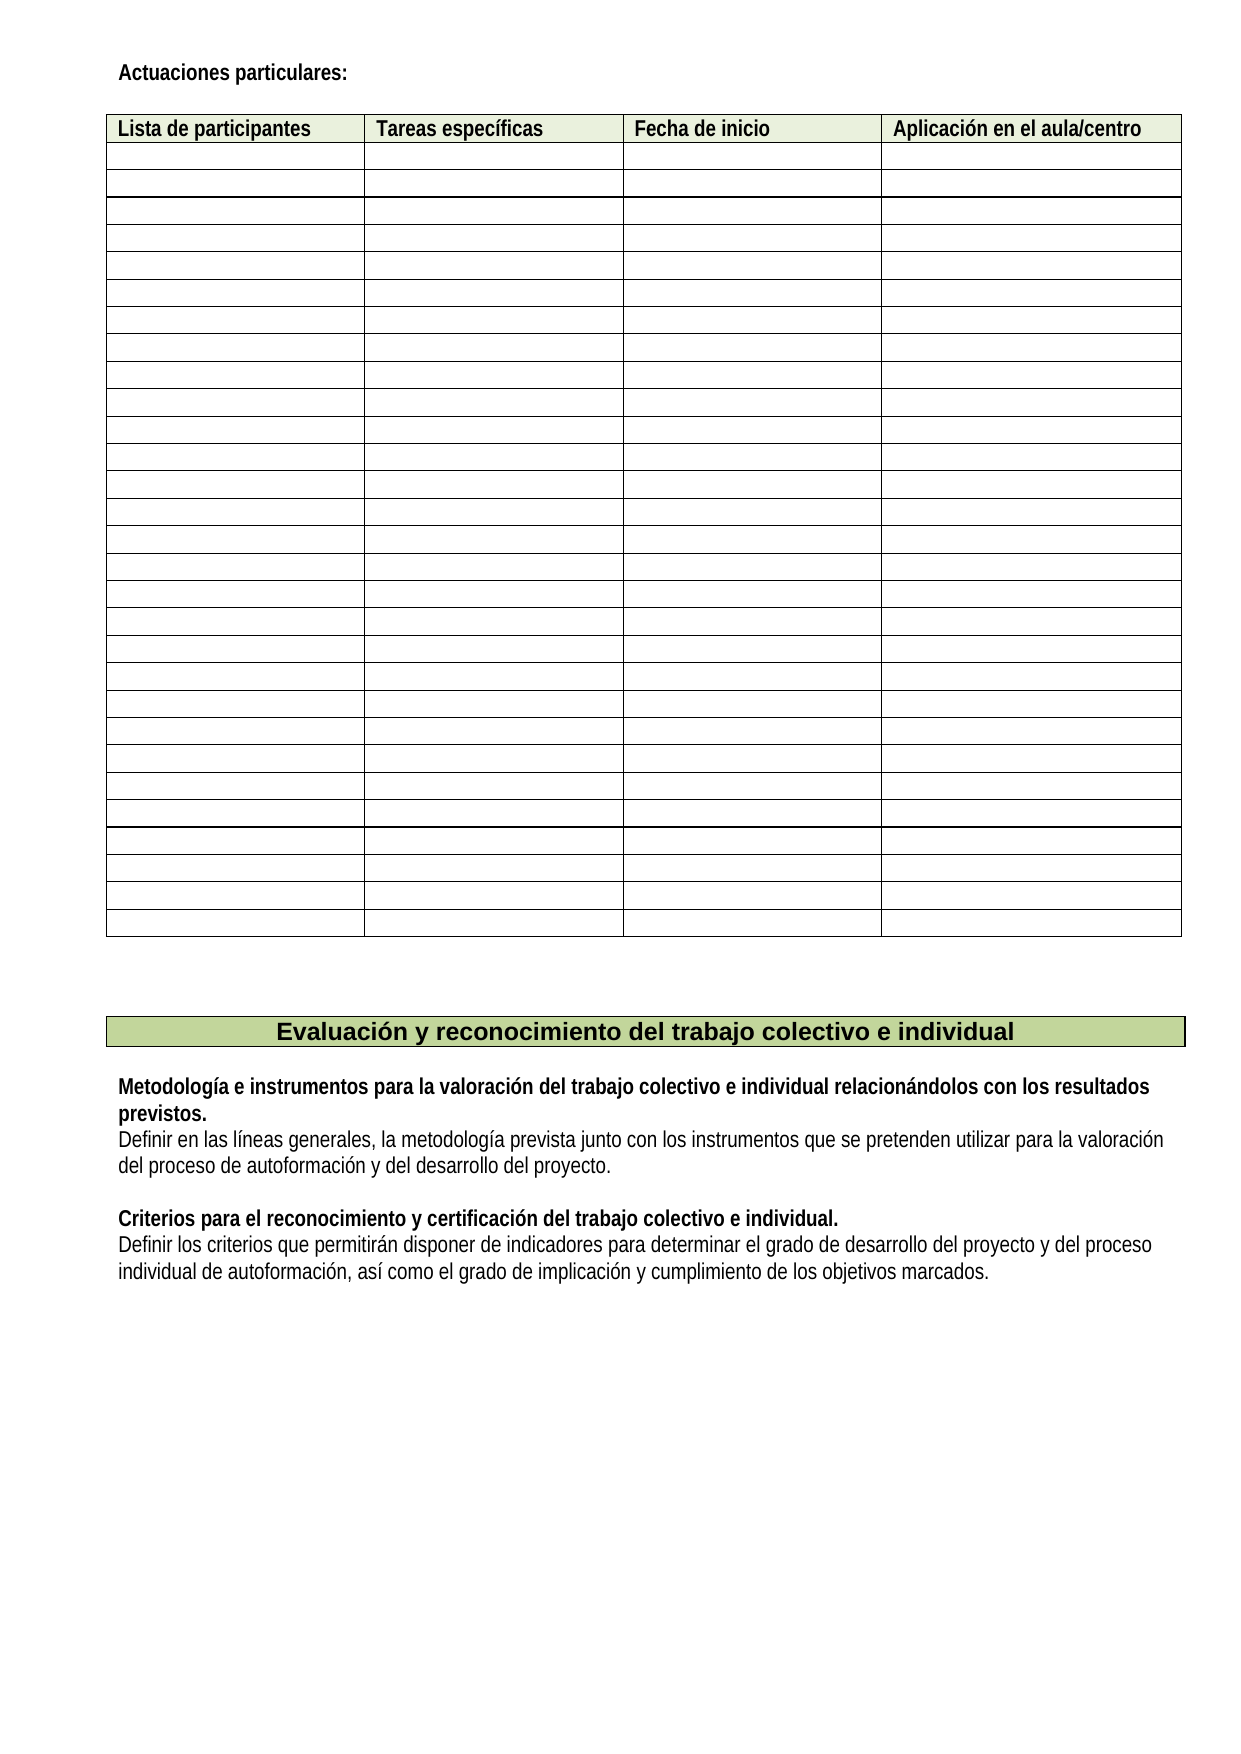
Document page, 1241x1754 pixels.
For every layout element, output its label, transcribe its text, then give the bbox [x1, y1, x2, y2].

table_cell [365, 198, 623, 224]
table_cell [624, 718, 881, 744]
table_cell [365, 910, 623, 936]
table_cell [624, 225, 881, 251]
table_cell [882, 252, 1181, 278]
table_cell [365, 526, 623, 552]
table_cell [882, 198, 1181, 224]
table_cell [365, 691, 623, 717]
table_cell [365, 143, 623, 169]
table_cell [107, 252, 364, 278]
table_cell [882, 581, 1181, 607]
table_cell [107, 691, 364, 717]
table_cell [624, 362, 881, 388]
table_cell [365, 882, 623, 909]
table_cell [882, 389, 1181, 416]
text Actuaciones particulares: [118, 59, 1181, 85]
table_cell [365, 170, 623, 196]
table_cell [365, 636, 623, 662]
table_cell [365, 389, 623, 416]
table_cell [365, 471, 623, 498]
table_cell [107, 581, 364, 607]
table_cell [107, 334, 364, 361]
table_cell [107, 663, 364, 689]
table_cell [107, 225, 364, 251]
table_cell [365, 444, 623, 470]
table_cell [882, 362, 1181, 388]
table_cell [365, 663, 623, 689]
table_cell [624, 910, 881, 936]
table_cell [882, 334, 1181, 361]
table_cell [365, 334, 623, 361]
table_cell [107, 800, 364, 826]
table_cell [882, 554, 1181, 580]
table_cell [882, 170, 1181, 196]
table_cell [882, 526, 1181, 552]
table_cell [624, 882, 881, 909]
table_cell [624, 307, 881, 333]
table_cell [624, 499, 881, 525]
table_cell [107, 718, 364, 744]
table_cell [365, 718, 623, 744]
table_cell [624, 198, 881, 224]
table_cell [107, 745, 364, 772]
table_cell [365, 225, 623, 251]
table_cell [365, 608, 623, 635]
table_cell [107, 444, 364, 470]
table_cell [624, 773, 881, 799]
table_cell [882, 745, 1181, 772]
table_cell [107, 554, 364, 580]
table_cell [882, 225, 1181, 251]
table_cell [365, 280, 623, 306]
table_cell [624, 417, 881, 443]
table_cell [882, 280, 1181, 306]
table_cell [624, 636, 881, 662]
table_cell [107, 499, 364, 525]
table_cell [365, 800, 623, 826]
table_cell [882, 910, 1181, 936]
table_cell [882, 828, 1181, 854]
table_cell [624, 800, 881, 826]
table_cell [365, 745, 623, 772]
table_header Lista de participantes [107, 115, 364, 142]
table_cell [624, 280, 881, 306]
table_cell [107, 417, 364, 443]
table_cell [624, 252, 881, 278]
table_cell [624, 170, 881, 196]
table_cell [882, 636, 1181, 662]
table_cell [624, 554, 881, 580]
table_cell [107, 828, 364, 854]
table_cell [882, 417, 1181, 443]
table_cell [107, 471, 364, 498]
table_cell [365, 307, 623, 333]
table_cell [365, 417, 623, 443]
table_cell [365, 773, 623, 799]
table_cell [107, 307, 364, 333]
table_cell [882, 608, 1181, 635]
table_cell [365, 252, 623, 278]
table_cell [882, 499, 1181, 525]
table_cell [624, 691, 881, 717]
table_cell [365, 581, 623, 607]
table_cell [107, 198, 364, 224]
table_cell [882, 718, 1181, 744]
table_cell [624, 663, 881, 689]
table_cell [624, 471, 881, 498]
table_cell [107, 280, 364, 306]
table_cell [107, 526, 364, 552]
table_cell [107, 882, 364, 909]
table_header Tareas específicas [365, 115, 623, 142]
table_cell [107, 608, 364, 635]
table_cell [107, 855, 364, 881]
table_cell [882, 307, 1181, 333]
table_cell [107, 170, 364, 196]
table_header Fecha de inicio [624, 115, 881, 142]
table_cell [882, 882, 1181, 909]
table_cell [107, 389, 364, 416]
table_cell [624, 444, 881, 470]
table_cell [882, 691, 1181, 717]
table_cell [624, 581, 881, 607]
table_cell [624, 389, 881, 416]
text Metodología e instrumentos para la valoración del trabajo colectivo e individual relacionándolos con los resultados previstos. Definir en las líneas generales, la metodología prevista junto con los instrumentos que se pretenden utilizar para la valoración del proceso de autoformación y del desarrollo del proyecto. Criterios para el reconocimiento y certificación del trabajo colectivo e individual. Definir los criterios que permitirán disponer de indicadores para determinar el grado de desarrollo del proyecto y del proceso individual de autoformación, así como el grado de implicación y cumplimiento de los objetivos marcados. [118, 1047, 1181, 1284]
table_cell [882, 444, 1181, 470]
table_cell [365, 499, 623, 525]
table_cell [365, 855, 623, 881]
table_cell [882, 143, 1181, 169]
table_cell [624, 745, 881, 772]
table_cell [107, 362, 364, 388]
table_cell [882, 855, 1181, 881]
table_header Evaluación y reconocimiento del trabajo colectivo e individual [107, 1017, 1184, 1046]
table_cell [882, 800, 1181, 826]
table_cell [624, 608, 881, 635]
table_cell [365, 554, 623, 580]
table_cell [882, 663, 1181, 689]
table_cell [107, 910, 364, 936]
table_cell [107, 773, 364, 799]
table_cell [624, 828, 881, 854]
table_cell [365, 362, 623, 388]
table_header Aplicación en el aula/centro [882, 115, 1181, 142]
table_cell [107, 143, 364, 169]
table_cell [882, 773, 1181, 799]
table_cell [882, 471, 1181, 498]
table_cell [624, 334, 881, 361]
table_cell [624, 855, 881, 881]
table_cell [107, 636, 364, 662]
table_cell [624, 143, 881, 169]
table_cell [365, 828, 623, 854]
table_cell [624, 526, 881, 552]
